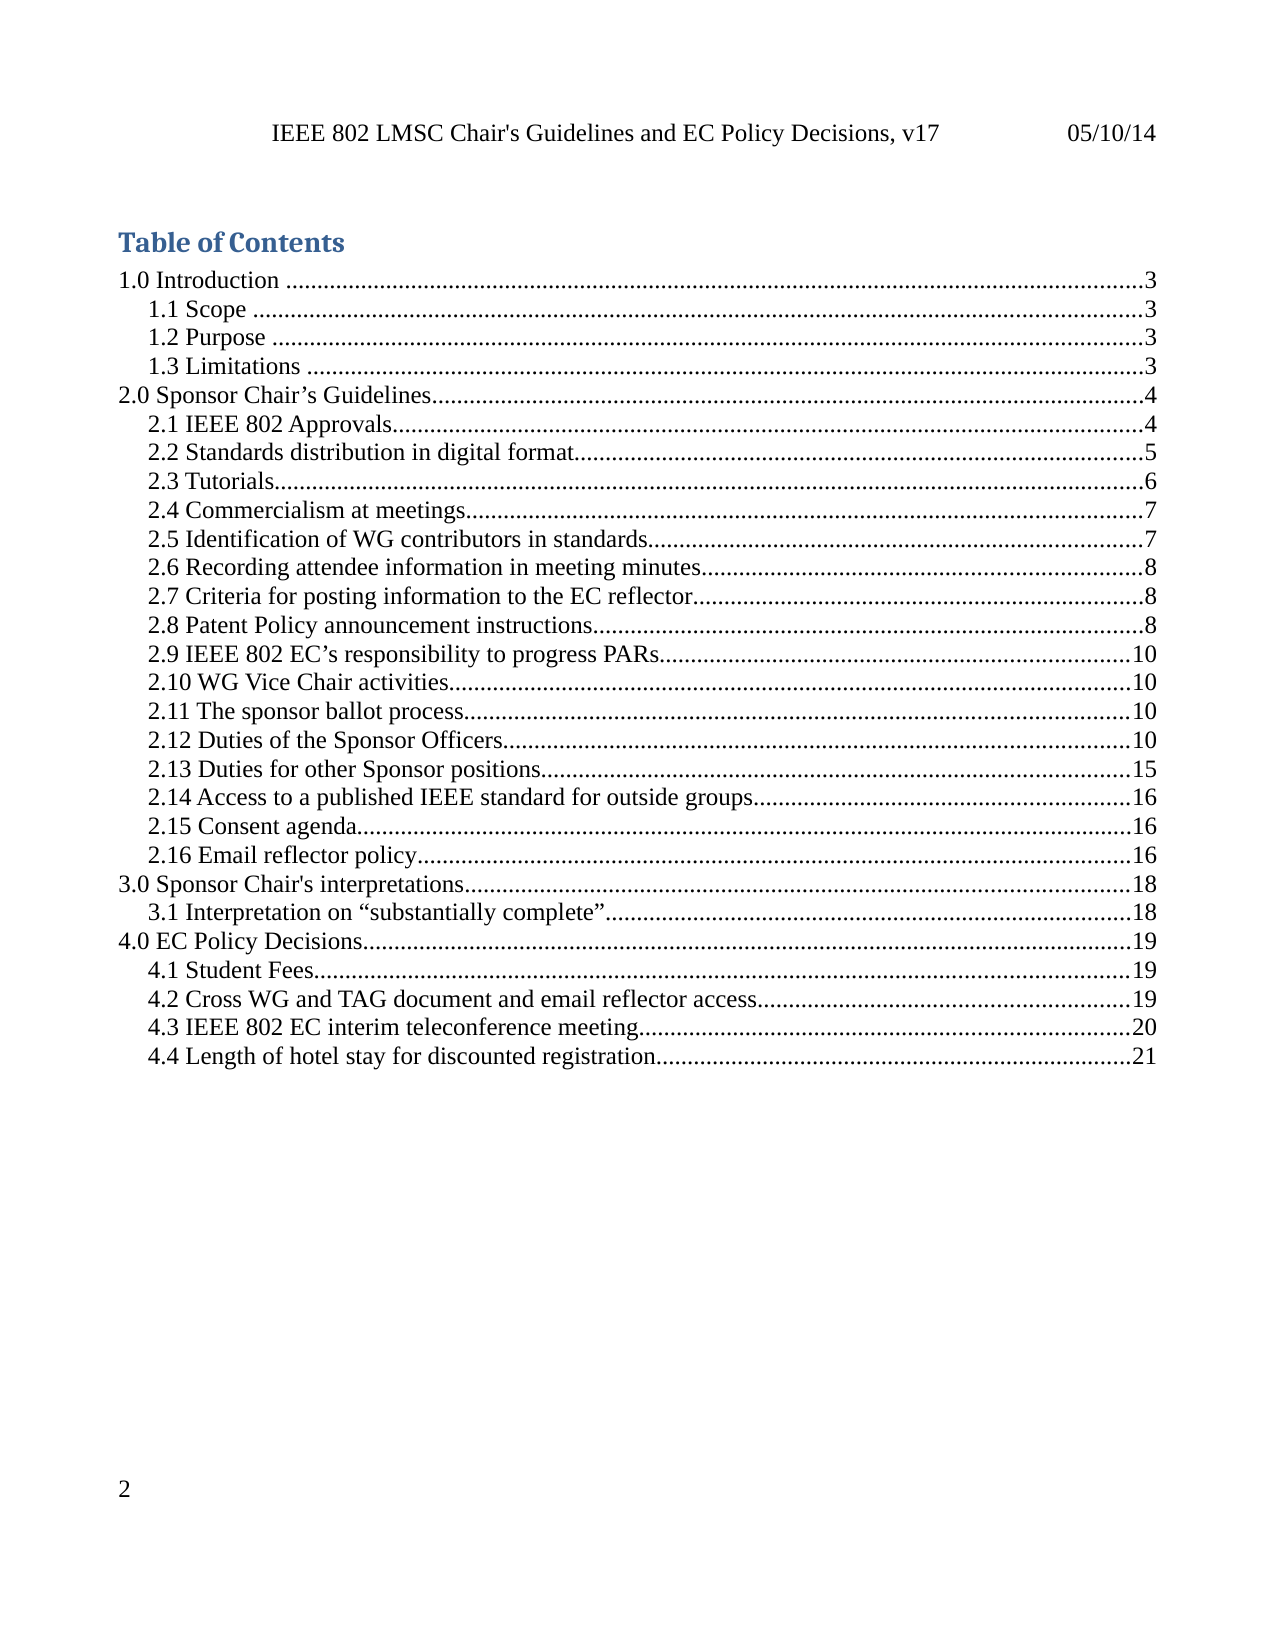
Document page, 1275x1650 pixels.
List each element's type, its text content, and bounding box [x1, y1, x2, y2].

text 2.2 Standards distribution in digital format 5 [148, 437, 1157, 466]
text 2.15 Consent agenda 16 [148, 811, 1157, 840]
text 2.16 Email reflector policy 16 [148, 840, 1157, 869]
text 2.13 Duties for other Sponsor positions 15 [148, 754, 1157, 782]
subtitle Table of Contents [118, 226, 1157, 260]
text 2.1 IEEE 802 Approvals 4 [148, 409, 1157, 437]
text 2.14 Access to a published IEEE standard for outside groups 16 [148, 782, 1157, 811]
text 4.1 Student Fees 19 [148, 955, 1157, 984]
text 1.2 Purpose 3 [148, 322, 1157, 351]
text 2.12 Duties of the Sponsor Officers 10 [148, 725, 1157, 754]
text 4.3 IEEE 802 EC interim teleconference meeting 20 [148, 1012, 1157, 1041]
text 2.0 Sponsor Chair’s Guidelines 4 [118, 380, 1157, 409]
text 4.2 Cross WG and TAG document and email reflector access 19 [148, 984, 1157, 1012]
text 1.1 Scope 3 [148, 294, 1157, 322]
text 2.6 Recording attendee information in meeting minutes 8 [148, 552, 1157, 581]
text 2.4 Commercialism at meetings 7 [148, 495, 1157, 524]
text 3.0 Sponsor Chair's interpretations 18 [118, 869, 1157, 897]
text 3.1 Interpretation on “substantially complete” 18 [148, 897, 1157, 926]
text 2.3 Tutorials 6 [148, 466, 1157, 495]
text 2.8 Patent Policy announcement instructions 8 [148, 610, 1157, 639]
text 4.4 Length of hotel stay for discounted registration 21 [148, 1041, 1157, 1070]
text 1.0 Introduction 3 [118, 265, 1157, 294]
text 2.5 Identification of WG contributors in standards 7 [148, 524, 1157, 552]
text 2.9 IEEE 802 EC’s responsibility to progress PARs 10 [148, 639, 1157, 667]
text 2.10 WG Vice Chair activities 10 [148, 667, 1157, 696]
text 2.11 The sponsor ballot process 10 [148, 696, 1157, 725]
text 2.7 Criteria for posting information to the EC reflector 8 [148, 581, 1157, 610]
text 4.0 EC Policy Decisions 19 [118, 926, 1157, 955]
text 1.3 Limitations 3 [148, 351, 1157, 380]
